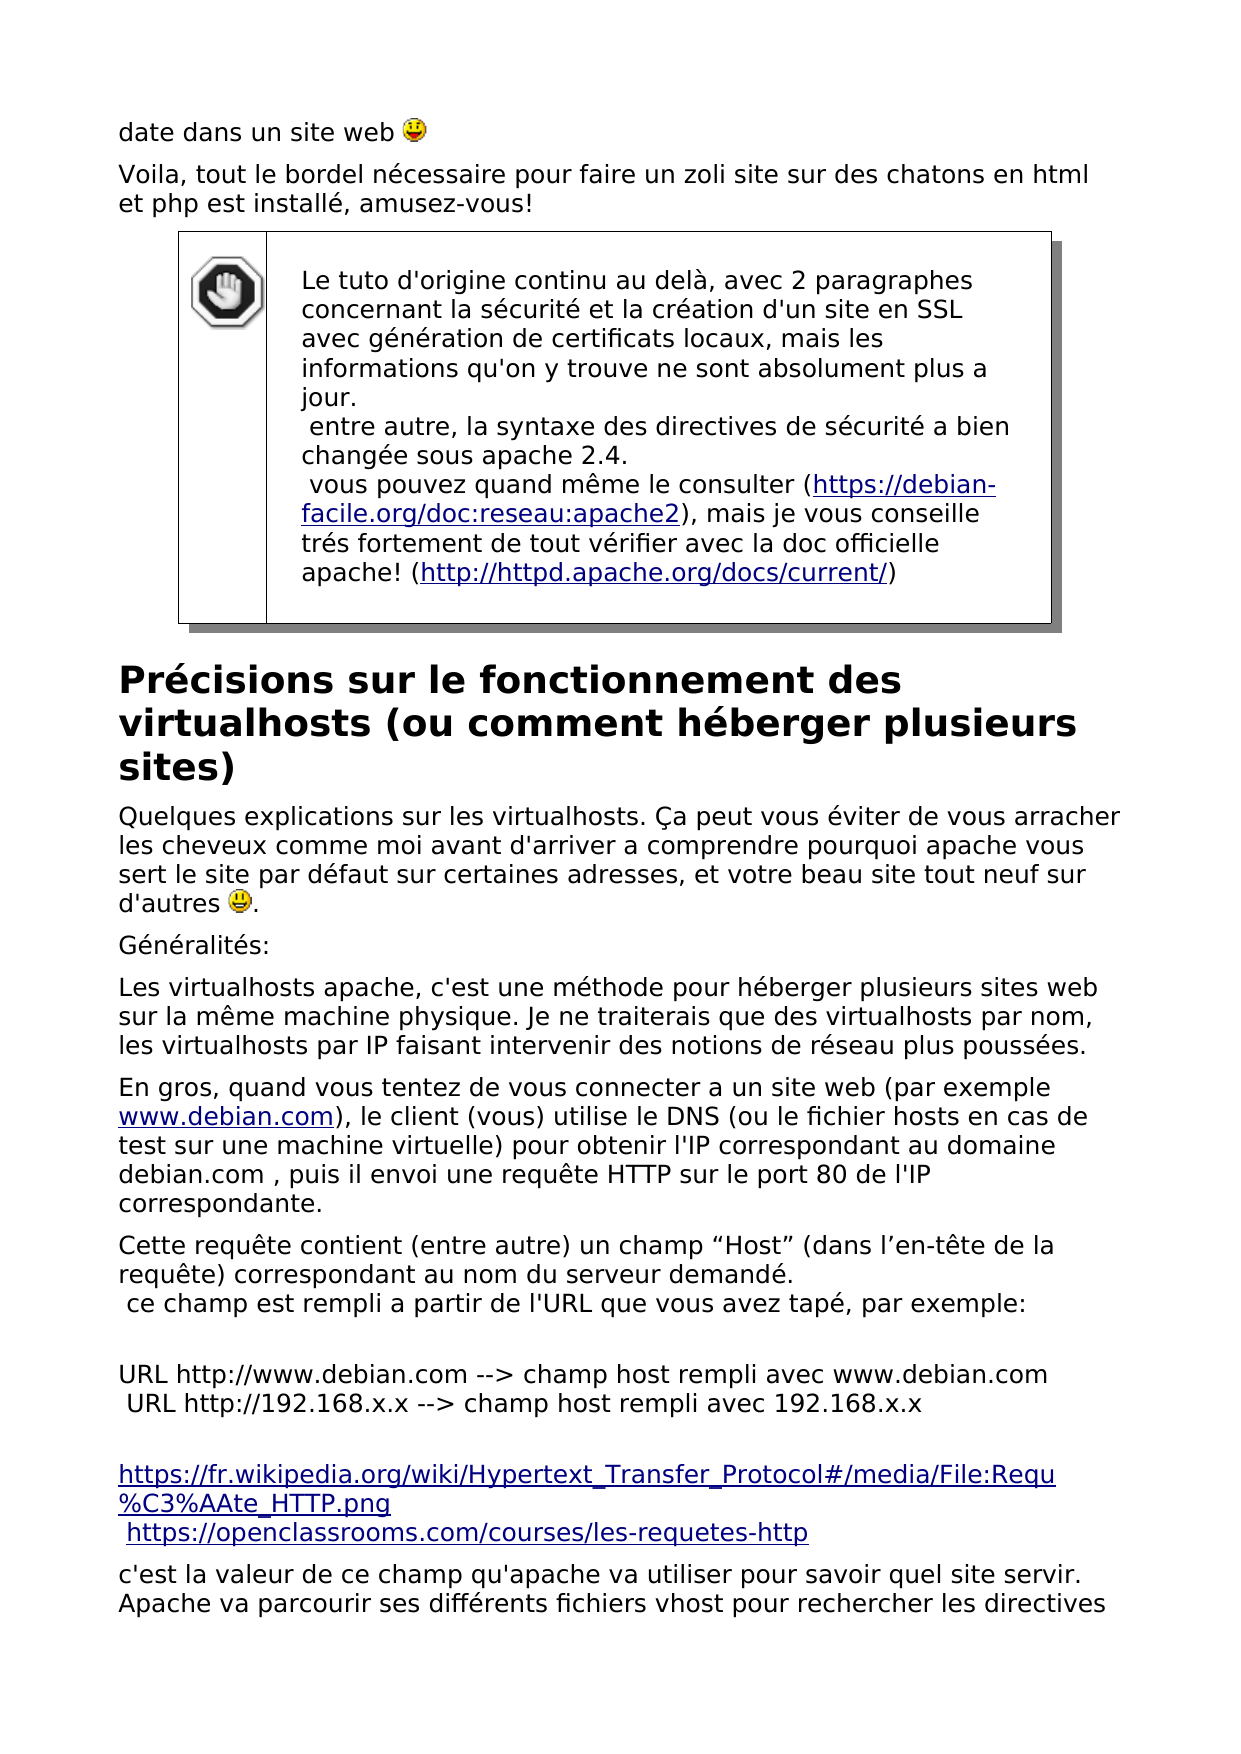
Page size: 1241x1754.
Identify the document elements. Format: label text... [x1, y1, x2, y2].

table_header Le tuto d'origine continu au delà, avec 2 paragraphes concernant la sécurité et la création d'un site en SSL avec génération de certificats locaux, mais les informations qu'on y trouve ne sont absolument plus a jour. entre autre, la syntaxe des directives de sécurité a bien changée sous apache 2.4. vous pouvez quand même le consulter (https://debian-facile.org/doc:reseau:apache2), mais je vous conseille trés fortement de tout vérifier avec la doc officielle apache! (http://httpd.apache.org/docs/current/) [267, 232, 1051, 623]
text Généralités: [118, 931, 1122, 960]
text Les virtualhosts apache, c'est une méthode pour héberger plusieurs sites web sur la même machine physique. Je ne traiterais que des virtualhosts par nom, les virtualhosts par IP faisant intervenir des notions de réseau plus poussées. [118, 973, 1122, 1060]
text URL http://www.debian.com --> champ host rempli avec www.debian.com URL http://192.168.x.x --> champ host rempli avec 192.168.x.x [118, 1360, 1122, 1448]
picture [402, 118, 427, 142]
text En gros, quand vous tentez de vous connecter a un site web (par exemple www.debian.com), le client (vous) utilise le DNS (ou le fichier hosts en cas de test sur une machine virtuelle) pour obtenir l'IP correspondant au domaine debian.com , puis il envoi une requête HTTP sur le port 80 de l'IP correspondante. [118, 1073, 1122, 1219]
text Voila, tout le bordel nécessaire pour faire un zoli site sur des chatons en html et php est installé, amusez-vous! [118, 160, 1122, 218]
text https://fr.wikipedia.org/wiki/Hypertext_Transfer_Protocol#/media/File:Requ%C3%AAte_HTTP.png https://openclassrooms.com/courses/les-requetes-http [118, 1460, 1122, 1548]
picture [190, 254, 266, 330]
picture [228, 889, 252, 913]
text Cette requête contient (entre autre) un champ “Host” (dans l’en-tête de la requête) correspondant au nom du serveur demandé. ce champ est rempli a partir de l'URL que vous avez tapé, par exemple: [118, 1231, 1122, 1348]
text c'est la valeur de ce champ qu'apache va utiliser pour savoir quel site servir. Apache va parcourir ses différents fichiers vhost pour rechercher les directives [118, 1560, 1122, 1619]
table_header [179, 232, 266, 623]
text Quelques explications sur les virtualhosts. Ça peut vous éviter de vous arracher les cheveux comme moi avant d'arriver a comprendre pourquoi apache vous sert le site par défaut sur certaines adresses, et votre beau site tout neuf sur d'autres . [118, 802, 1122, 919]
subtitle Précisions sur le fonctionnement des virtualhosts (ou comment héberger plusieurs sites) [118, 658, 1122, 789]
text date dans un site web [118, 118, 1122, 147]
